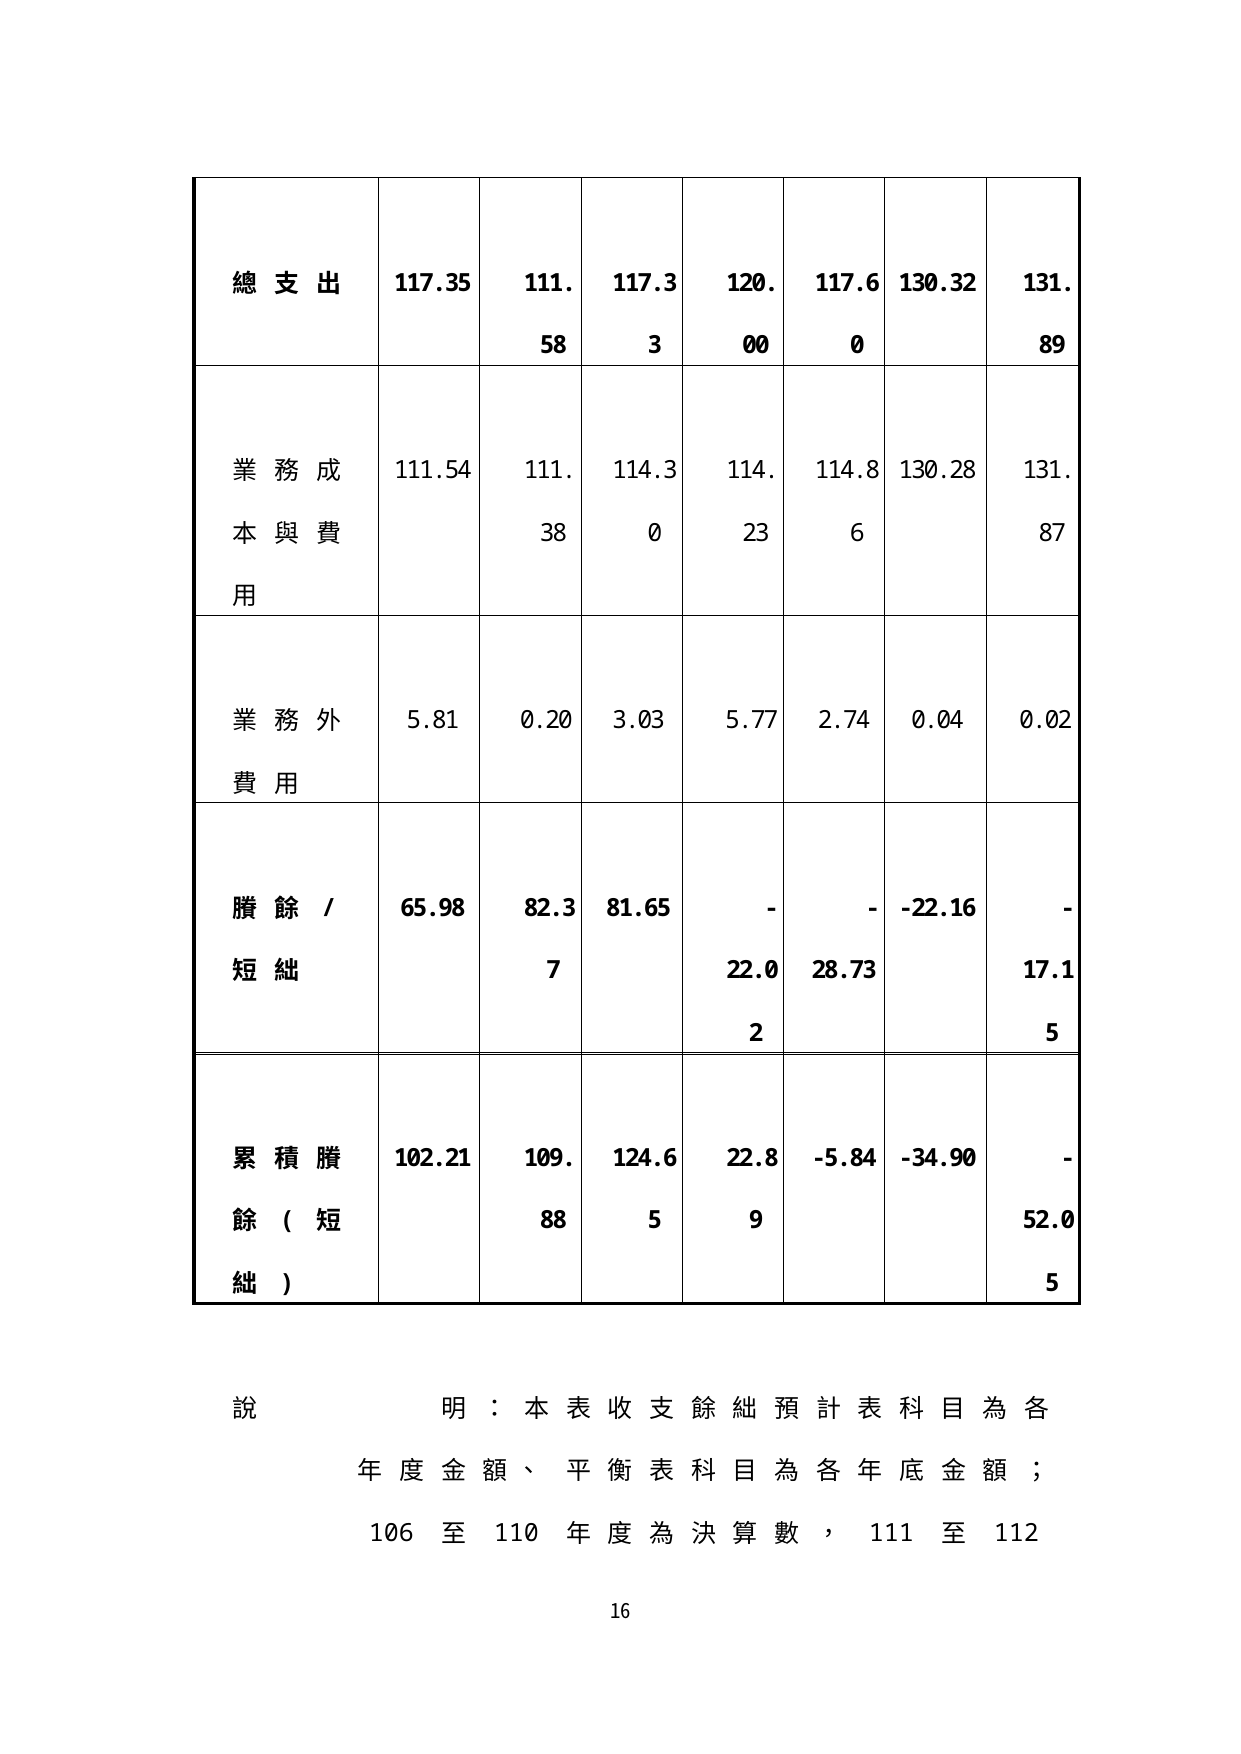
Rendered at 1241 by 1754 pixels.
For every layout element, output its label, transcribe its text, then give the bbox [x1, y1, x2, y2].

table_cell 0.20 [480, 616, 581, 802]
table_cell -17.15 [987, 803, 1078, 1052]
table_cell 124.65 [582, 1055, 682, 1302]
table_cell 5.81 [379, 616, 479, 802]
table_cell 114.30 [582, 366, 682, 615]
table_cell -34.90 [885, 1055, 986, 1302]
table_cell -22.02 [683, 803, 783, 1052]
table_cell 111.38 [480, 366, 581, 615]
table_cell 114.86 [784, 366, 884, 615]
table_cell 109.88 [480, 1055, 581, 1302]
table_cell 131.89 [987, 178, 1078, 365]
table_cell 114.23 [683, 366, 783, 615]
table_cell 0.04 [885, 616, 986, 802]
table_cell 業務外費用 [196, 616, 378, 802]
table_cell 117.33 [582, 178, 682, 365]
table_cell 總支出 [196, 178, 378, 365]
table_cell 3.03 [582, 616, 682, 802]
table_cell 130.32 [885, 178, 986, 365]
table_cell 111.54 [379, 366, 479, 615]
table_cell 130.28 [885, 366, 986, 615]
table_cell -5.84 [784, 1055, 884, 1302]
table_cell 102.21 [379, 1055, 479, 1302]
table_cell 22.89 [683, 1055, 783, 1302]
text 說 明：本表收支餘絀預計表科目為各年度金額、平衡表科目為各年底金額；106至110年度為決算數，111至112 [186, 1365, 1060, 1552]
table_cell 82.37 [480, 803, 581, 1052]
table_cell -28.73 [784, 803, 884, 1052]
table_cell 117.35 [379, 178, 479, 365]
table_cell -22.16 [885, 803, 986, 1052]
table_cell 81.65 [582, 803, 682, 1052]
table_cell 0.02 [987, 616, 1078, 802]
table_cell 117.60 [784, 178, 884, 365]
table_cell 65.98 [379, 803, 479, 1052]
table_cell 賸餘/短絀 [196, 803, 378, 1052]
table_cell 111.58 [480, 178, 581, 365]
table_cell 5.77 [683, 616, 783, 802]
table_cell 120.00 [683, 178, 783, 365]
table_cell -52.05 [987, 1055, 1078, 1302]
table_cell 2.74 [784, 616, 884, 802]
table_cell 業務成本與費用 [196, 366, 378, 615]
table_cell 131.87 [987, 366, 1078, 615]
table_cell 累積賸餘(短絀) [196, 1055, 378, 1302]
